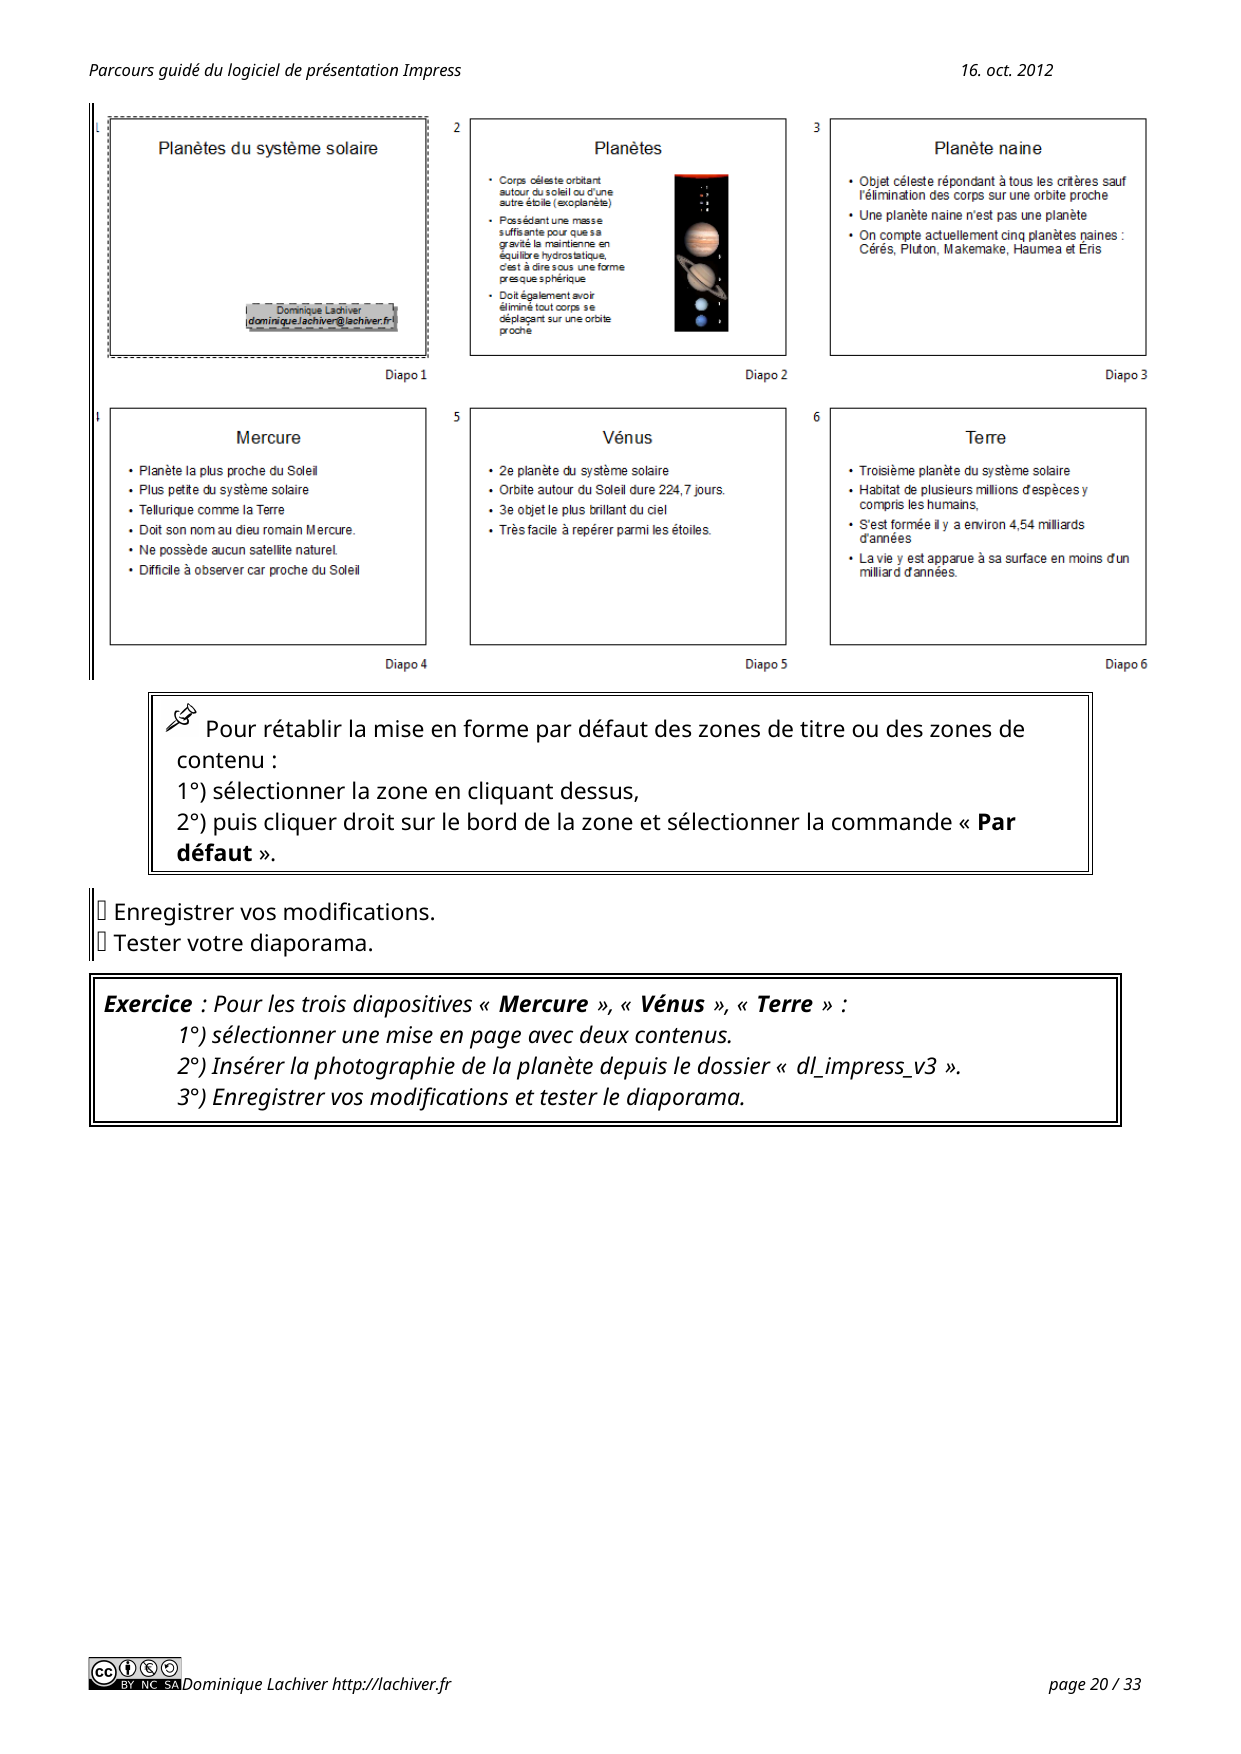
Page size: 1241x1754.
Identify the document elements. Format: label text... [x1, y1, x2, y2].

text  Enregistrer vos modifications. [88, 887, 1152, 927]
picture [161, 699, 199, 737]
picture [88, 1657, 182, 1690]
text Pour rétablir la mise en forme par défaut des zones de titre ou des zones de contenu : 1°) sélectionner la zone en cliquant dessus, 2°) puis cliquer droit sur le bord de la zone et sélectionner la commande « Par défaut ». [149, 693, 1092, 874]
picture [96, 111, 1155, 677]
text  Tester votre diaporama. [94, 927, 1152, 961]
